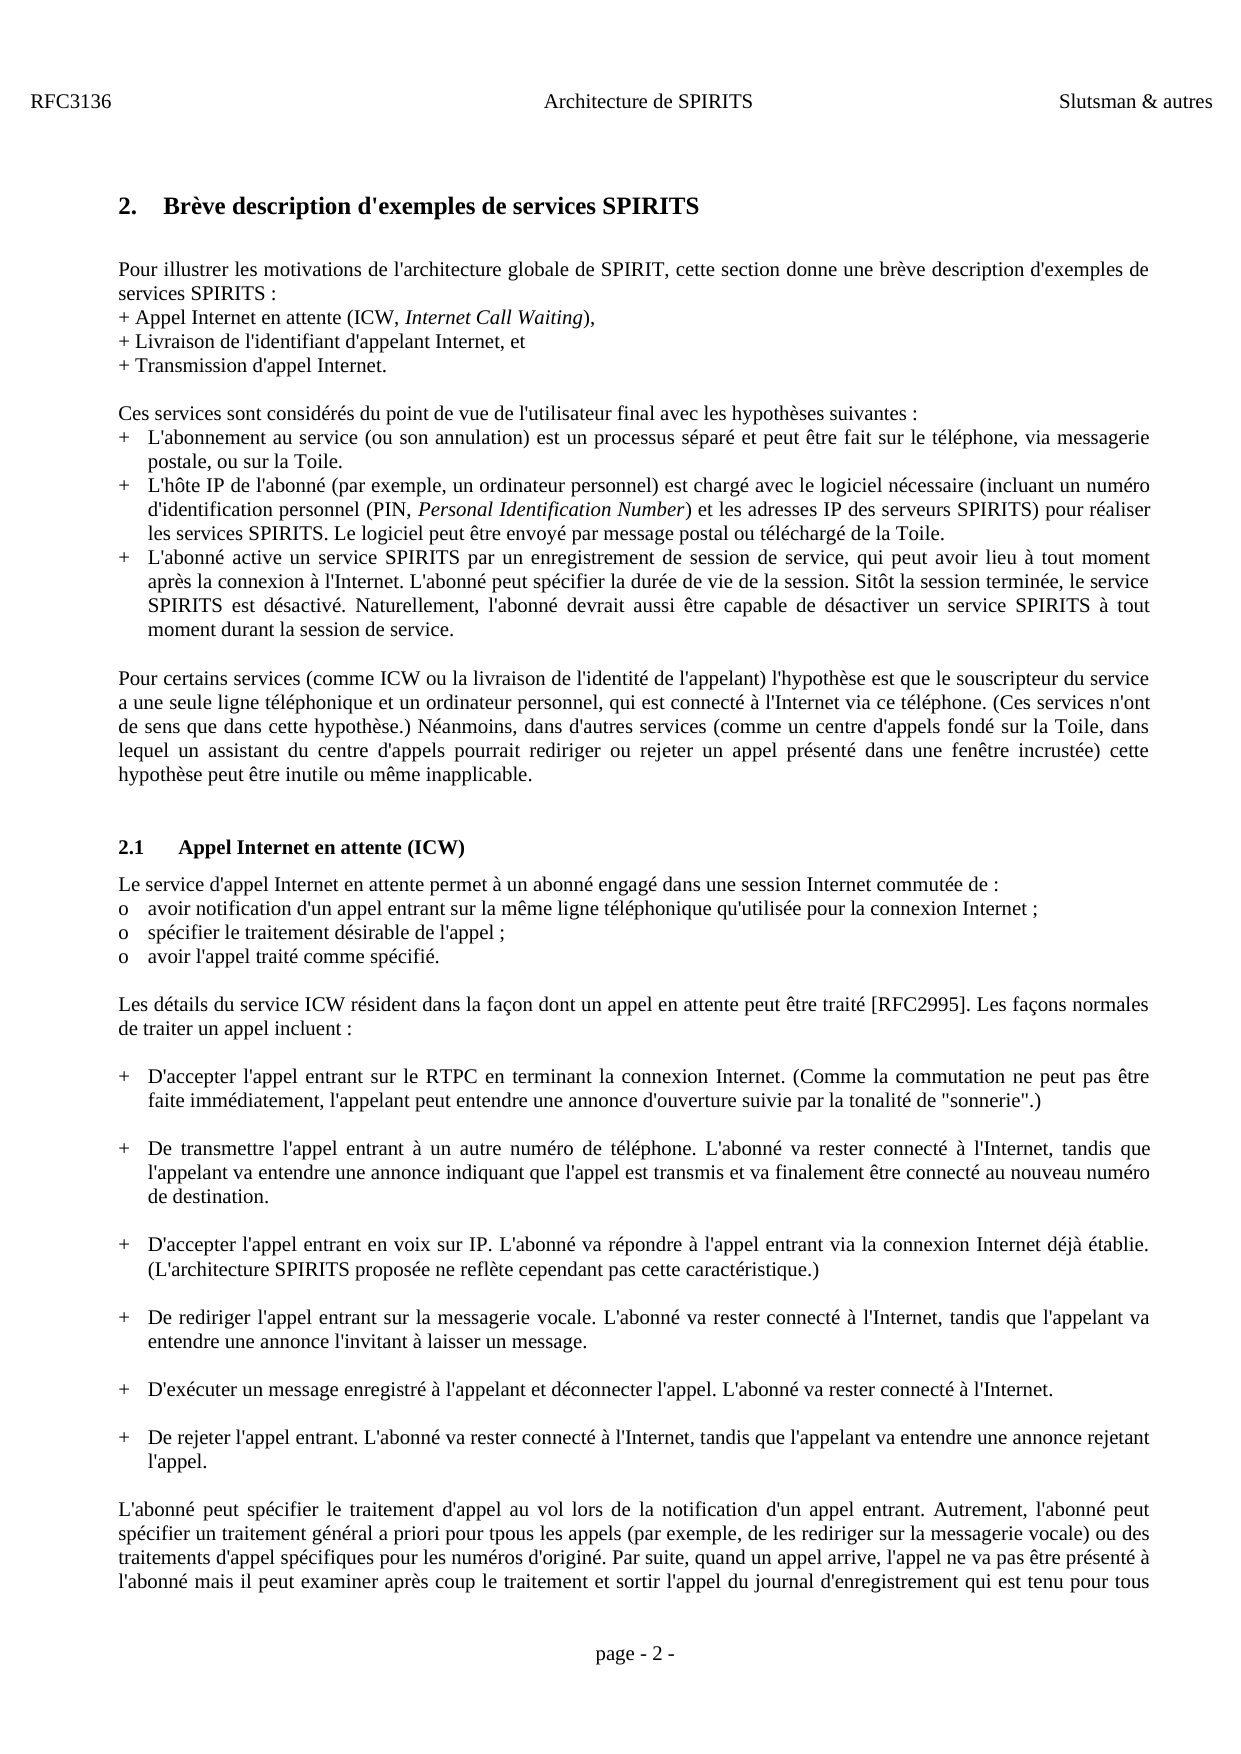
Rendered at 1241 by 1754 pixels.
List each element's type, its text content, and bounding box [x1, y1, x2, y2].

text + L'abonnement au service (ou son annulation) est un processus séparé et peut être fait sur le téléphone, via messagerie postale, ou sur la Toile. [118, 425, 1152, 473]
text + L'hôte IP de l'abonné (par exemple, un ordinateur personnel) est chargé avec le logiciel nécessaire (incluant un numéro d'identification personnel (PIN, Personal Identification Number) et les adresses IP des serveurs SPIRITS) pour réaliser les services SPIRITS. Le logiciel peut être envoyé par message postal ou téléchargé de la Toile. [118, 473, 1152, 545]
text Pour certains services (comme ICW ou la livraison de l'identité de l'appelant) l'hypothèse est que le souscripteur du service a une seule ligne téléphonique et un ordinateur personnel, qui est connecté à l'Internet via ce téléphone. (Ces services n'ont de sens que dans cette hypothèse.) Néanmoins, dans d'autres services (comme un centre d'appels fondé sur la Toile, dans lequel un assistant du centre d'appels pourrait rediriger ou rejeter un appel présenté dans une fenêtre incrustée) cette hypothèse peut être inutile ou même inapplicable. [118, 666, 1152, 786]
text + Livraison de l'identifiant d'appelant Internet, et [118, 329, 1152, 353]
text L'abonné peut spécifier le traitement d'appel au vol lors de la notification d'un appel entrant. Autrement, l'abonné peut spécifier un traitement général a priori pour tpous les appels (par exemple, de les rediriger sur la messagerie vocale) ou des traitements d'appel spécifiques pour les numéros d'originé. Par suite, quand un appel arrive, l'appel ne va pas être présenté à l'abonné mais il peut examiner après coup le traitement et sortir l'appel du journal d'enregistrement qui est tenu pour tous [118, 1497, 1152, 1593]
text Les détails du service ICW résident dans la façon dont un appel en attente peut être traité [RFC2995]. Les façons normales de traiter un appel incluent : [118, 992, 1152, 1040]
subtitle 2. Brève description d'exemples de services SPIRITS [118, 191, 1152, 220]
text Pour illustrer les motivations de l'architecture globale de SPIRIT, cette section donne une brève description d'exemples de services SPIRITS : [118, 256, 1152, 304]
text + De transmettre l'appel entrant à un autre numéro de téléphone. L'abonné va rester connecté à l'Internet, tandis que l'appelant va entendre une annonce indiquant que l'appel est transmis et va finalement être connecté au nouveau numéro de destination. [118, 1136, 1152, 1208]
text + D'accepter l'appel entrant sur le RTPC en terminant la connexion Internet. (Comme la commutation ne peut pas être faite immédiatement, l'appelant peut entendre une annonce d'ouverture suivie par la tonalité de "sonnerie".) [118, 1064, 1152, 1112]
text o avoir l'appel traité comme spécifié. [118, 944, 1152, 968]
text + D'accepter l'appel entrant en voix sur IP. L'abonné va répondre à l'appel entrant via la connexion Internet déjà établie. (L'architecture SPIRITS proposée ne reflète cependant pas cette caractéristique.) [118, 1232, 1152, 1281]
text o spécifier le traitement désirable de l'appel ; [118, 919, 1152, 944]
text + D'exécuter un message enregistré à l'appelant et déconnecter l'appel. L'abonné va rester connecté à l'Internet. [118, 1377, 1152, 1401]
text + Appel Internet en attente (ICW, Internet Call Waiting), [118, 304, 1152, 329]
text + Transmission d'appel Internet. [118, 353, 1152, 377]
text + De rejeter l'appel entrant. L'abonné va rester connecté à l'Internet, tandis que l'appelant va entendre une annonce rejetant l'appel. [118, 1425, 1152, 1473]
subtitle 2.1 Appel Internet en attente (ICW) [118, 835, 1152, 859]
text + De rediriger l'appel entrant sur la messagerie vocale. L'abonné va rester connecté à l'Internet, tandis que l'appelant va entendre une annonce l'invitant à laisser un message. [118, 1304, 1152, 1353]
text Ces services sont considérés du point de vue de l'utilisateur final avec les hypothèses suivantes : [118, 401, 1152, 425]
text Le service d'appel Internet en attente permet à un abonné engagé dans une session Internet commutée de : [118, 871, 1152, 896]
text o avoir notification d'un appel entrant sur la même ligne téléphonique qu'utilisée pour la connexion Internet ; [118, 896, 1152, 919]
text + L'abonné active un service SPIRITS par un enregistrement de session de service, qui peut avoir lieu à tout moment après la connexion à l'Internet. L'abonné peut spécifier la durée de vie de la session. Sitôt la session terminée, le service SPIRITS est désactivé. Naturellement, l'abonné devrait aussi être capable de désactiver un service SPIRITS à tout moment durant la session de service. [118, 545, 1152, 641]
